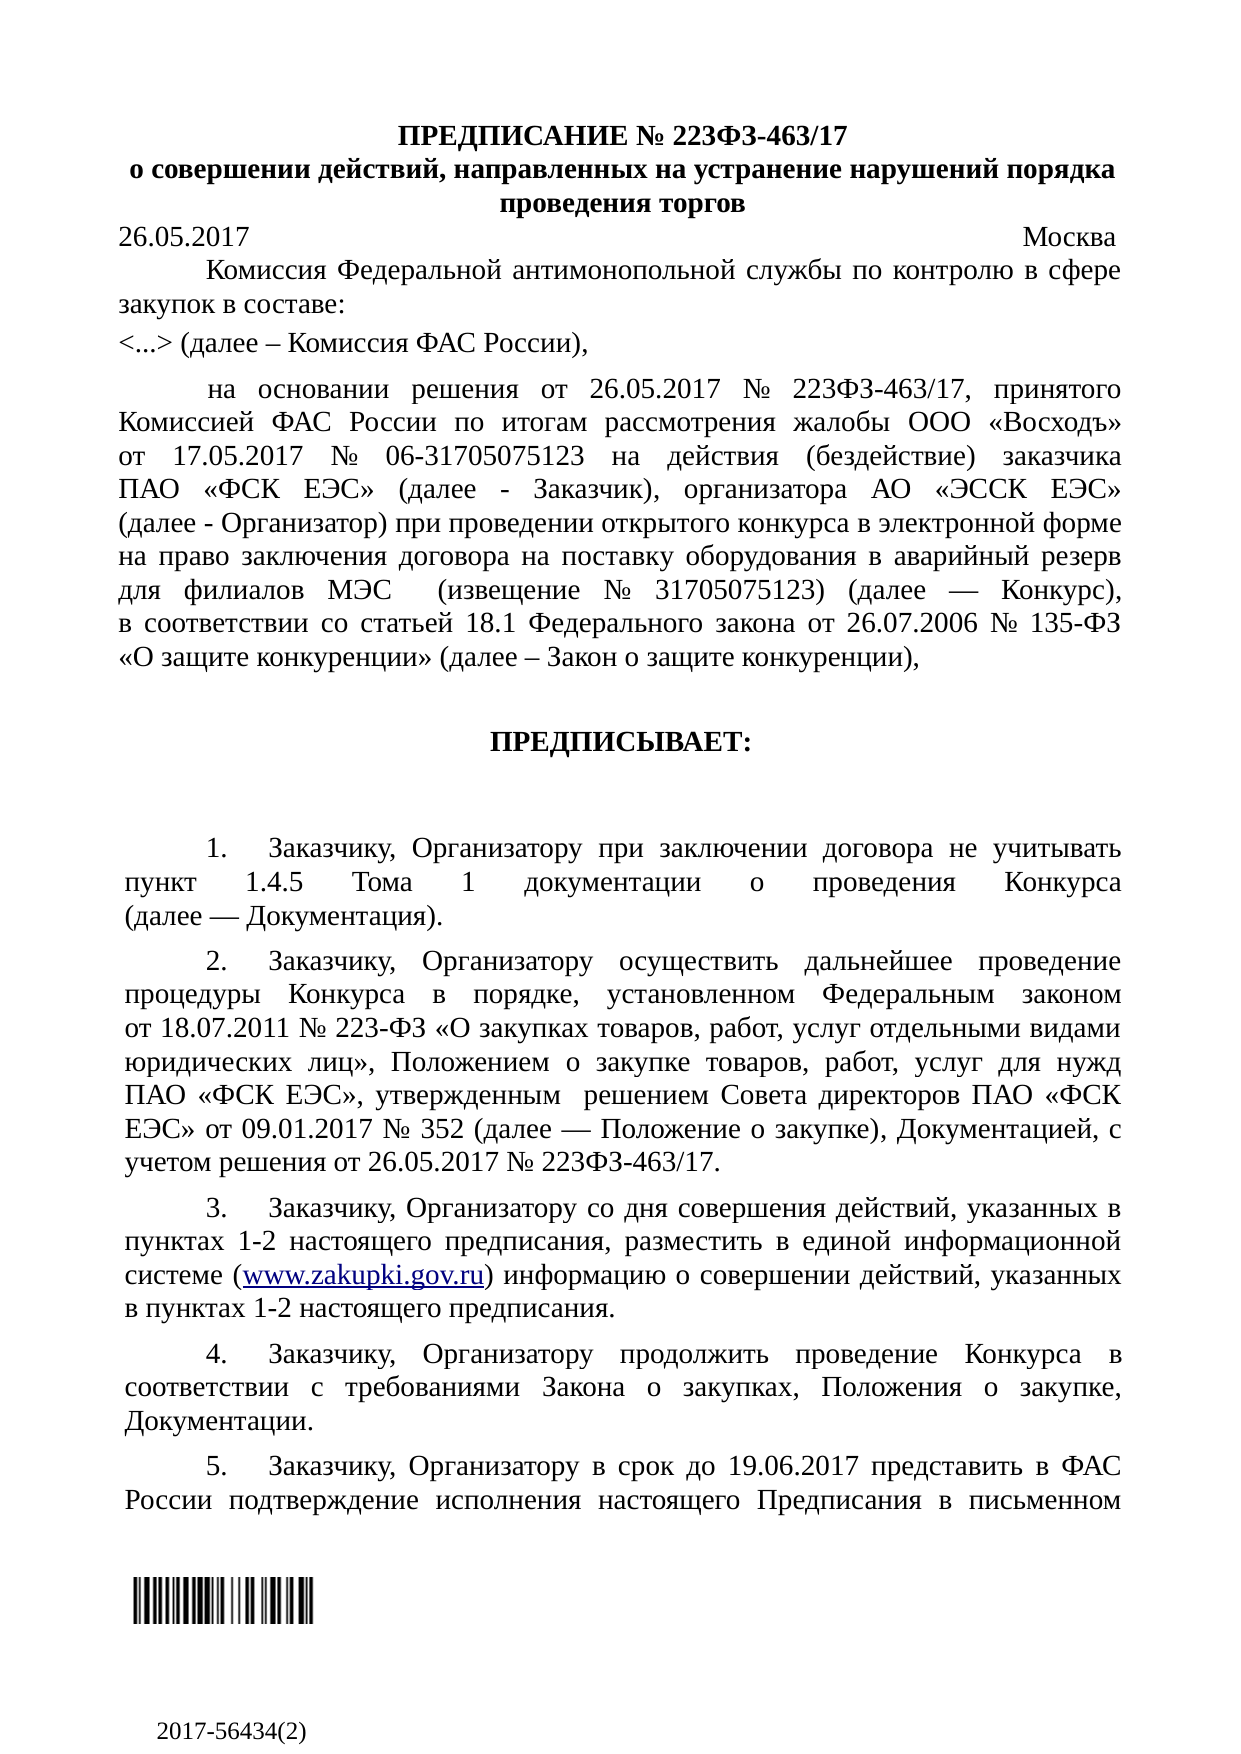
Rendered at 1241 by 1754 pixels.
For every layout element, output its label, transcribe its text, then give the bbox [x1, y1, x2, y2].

text о совершении действий, направленных на устранение нарушений порядка проведения торгов [123, 152, 1122, 219]
list Заказчику, Организатору осуществить дальнейшее проведение процедуры Конкурса в порядке, установленном Федеральным законом от 18.07.2011 № 223-ФЗ «О закупках товаров, работ, услуг отдельными видами юридических лиц», Положением о закупке товаров, работ, услуг для нужд ПАО «ФСК ЕЭС», утвержденным решением Совета директоров ПАО «ФСК ЕЭС» от 09.01.2017 № 352 (далее — Положение о закупке), Документацией, с учетом решения от 26.05.2017 № 223ФЗ-463/17. [124, 943, 1122, 1178]
text 26.05.2017 Москва [118, 219, 1122, 252]
text Комиссия Федеральной антимонопольной службы по контролю в сфере закупок в составе: [118, 252, 1122, 319]
list Заказчику, Организатору со дня совершения действий, указанных в пунктах 1-2 настоящего предписания, разместить в единой информационной системе (www.zakupki.gov.ru) информацию о совершении действий, указанных в пунктах 1-2 настоящего предписания. [124, 1190, 1122, 1324]
text ПРЕДПИСЫВАЕТ: [118, 724, 1122, 757]
list Заказчику, Организатору в срок до 19.06.2017 представить в ФАС России подтверждение исполнения настоящего Предписания в письменном [124, 1448, 1122, 1515]
text на основании решения от 26.05.2017 № 223ФЗ-463/17, принятого Комиссией ФАС России по итогам рассмотрения жалобы ООО «Восходъ» от 17.05.2017 № 06-31705075123 на действия (бездействие) заказчика ПАО «ФСК ЕЭС» (далее - Заказчик), организатора АО «ЭССК ЕЭС» (далее - Организатор) при проведении открытого конкурса в электронной форме на право заключения договора на поставку оборудования в аварийный резерв для филиалов МЭС (извещение № 31705075123) (далее — Конкурс), в соответствии со статьей 18.1 Федерального закона от 26.07.2006 № 135-ФЗ «О защите конкуренции» (далее – Закон о защите конкуренции), [118, 371, 1122, 673]
picture [118, 1577, 331, 1624]
list Заказчику, Организатору продолжить проведение Конкурса в соответствии с требованиями Закона о закупках, Положения о закупке, Документации. [124, 1336, 1122, 1436]
list Заказчику, Организатору при заключении договора не учитывать пункт 1.4.5 Тома 1 документации о проведения Конкурса (далее — Документация). [124, 831, 1122, 931]
text ПРЕДПИСАНИЕ № 223ФЗ-463/17 [123, 118, 1122, 152]
text <...> (далее – Комиссия ФАС России), [118, 325, 1122, 359]
